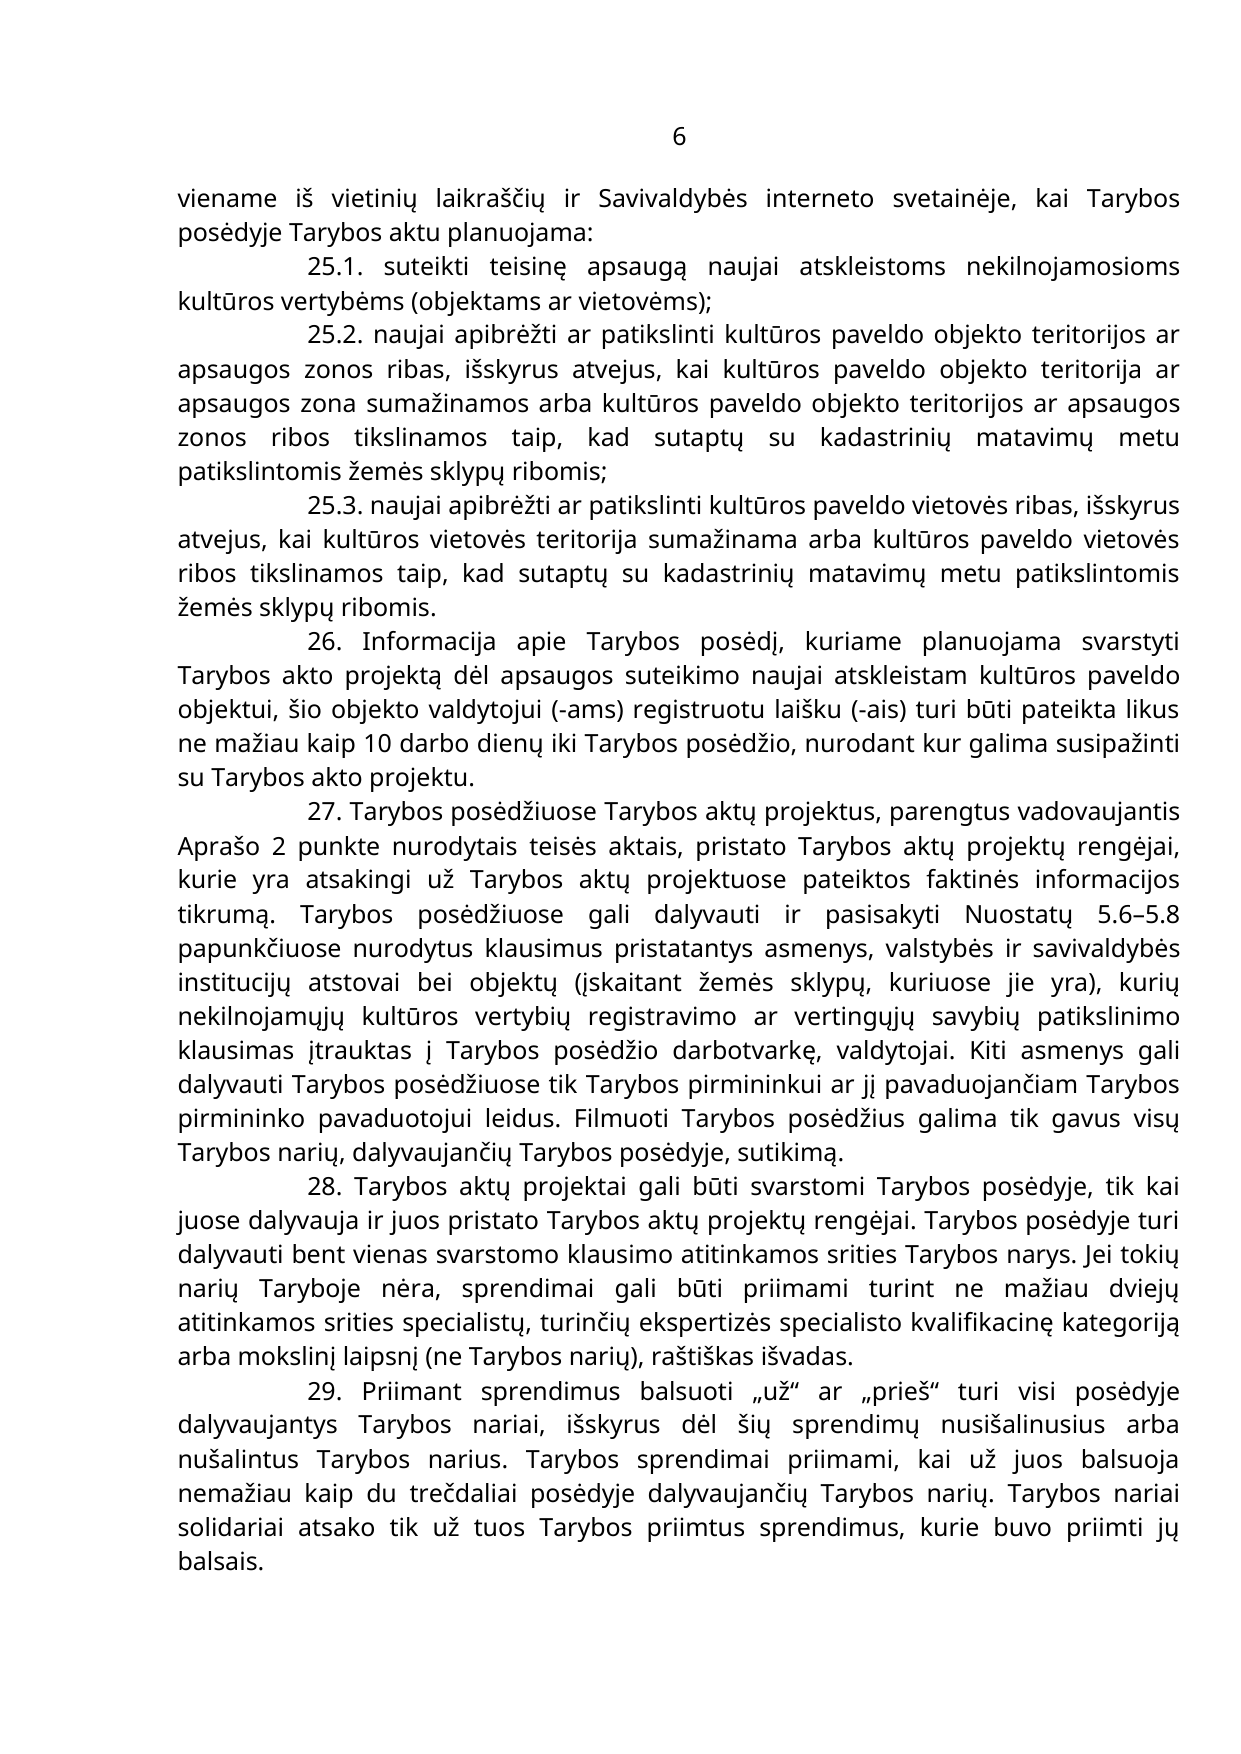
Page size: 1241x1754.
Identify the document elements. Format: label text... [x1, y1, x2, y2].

text 25.2. naujai apibrėžti ar patikslinti kultūros paveldo objekto teritorijos ar apsaugos zonos ribas, išskyrus atvejus, kai kultūros paveldo objekto teritorija ar apsaugos zona sumažinamos arba kultūros paveldo objekto teritorijos ar apsaugos zonos ribos tikslinamos taip, kad sutaptų su kadastrinių matavimų metu patikslintomis žemės sklypų ribomis; [177, 317, 1181, 487]
text viename iš vietinių laikraščių ir Savivaldybės interneto svetainėje, kai Tarybos posėdyje Tarybos aktu planuojama: [177, 181, 1181, 249]
text 28. Tarybos aktų projektai gali būti svarstomi Tarybos posėdyje, tik kai juose dalyvauja ir juos pristato Tarybos aktų projektų rengėjai. Tarybos posėdyje turi dalyvauti bent vienas svarstomo klausimo atitinkamos srities Tarybos narys. Jei tokių narių Taryboje nėra, sprendimai gali būti priimami turint ne mažiau dviejų atitinkamos srities specialistų, turinčių ekspertizės specialisto kvalifikacinę kategoriją arba mokslinį laipsnį (ne Tarybos narių), raštiškas išvadas. [177, 1169, 1181, 1373]
text 29. Priimant sprendimus balsuoti „už“ ar „prieš“ turi visi posėdyje dalyvaujantys Tarybos nariai, išskyrus dėl šių sprendimų nusišalinusius arba nušalintus Tarybos narius. Tarybos sprendimai priimami, kai už juos balsuoja nemažiau kaip du trečdaliai posėdyje dalyvaujančių Tarybos narių. Tarybos nariai solidariai atsako tik už tuos Tarybos priimtus sprendimus, kurie buvo priimti jų balsais. [177, 1373, 1181, 1577]
text 25.1. suteikti teisinę apsaugą naujai atskleistoms nekilnojamosioms kultūros vertybėms (objektams ar vietovėms); [177, 249, 1181, 317]
text 25.3. naujai apibrėžti ar patikslinti kultūros paveldo vietovės ribas, išskyrus atvejus, kai kultūros vietovės teritorija sumažinama arba kultūros paveldo vietovės ribos tikslinamos taip, kad sutaptų su kadastrinių matavimų metu patikslintomis žemės sklypų ribomis. [177, 487, 1181, 624]
text 27. Tarybos posėdžiuose Tarybos aktų projektus, parengtus vadovaujantis Aprašo 2 punkte nurodytais teisės aktais, pristato Tarybos aktų projektų rengėjai, kurie yra atsakingi už Tarybos aktų projektuose pateiktos faktinės informacijos tikrumą. Tarybos posėdžiuose gali dalyvauti ir pasisakyti Nuostatų 5.6–5.8 papunkčiuose nurodytus klausimus pristatantys asmenys, valstybės ir savivaldybės institucijų atstovai bei objektų (įskaitant žemės sklypų, kuriuose jie yra), kurių nekilnojamųjų kultūros vertybių registravimo ar vertingųjų savybių patikslinimo klausimas įtrauktas į Tarybos posėdžio darbotvarkę, valdytojai. Kiti asmenys gali dalyvauti Tarybos posėdžiuose tik Tarybos pirmininkui ar jį pavaduojančiam Tarybos pirmininko pavaduotojui leidus. Filmuoti Tarybos posėdžius galima tik gavus visų Tarybos narių, dalyvaujančių Tarybos posėdyje, sutikimą. [177, 794, 1181, 1169]
text 26. Informacija apie Tarybos posėdį, kuriame planuojama svarstyti Tarybos akto projektą dėl apsaugos suteikimo naujai atskleistam kultūros paveldo objektui, šio objekto valdytojui (-ams) registruotu laišku (-ais) turi būti pateikta likus ne mažiau kaip 10 darbo dienų iki Tarybos posėdžio, nurodant kur galima susipažinti su Tarybos akto projektu. [177, 624, 1181, 794]
